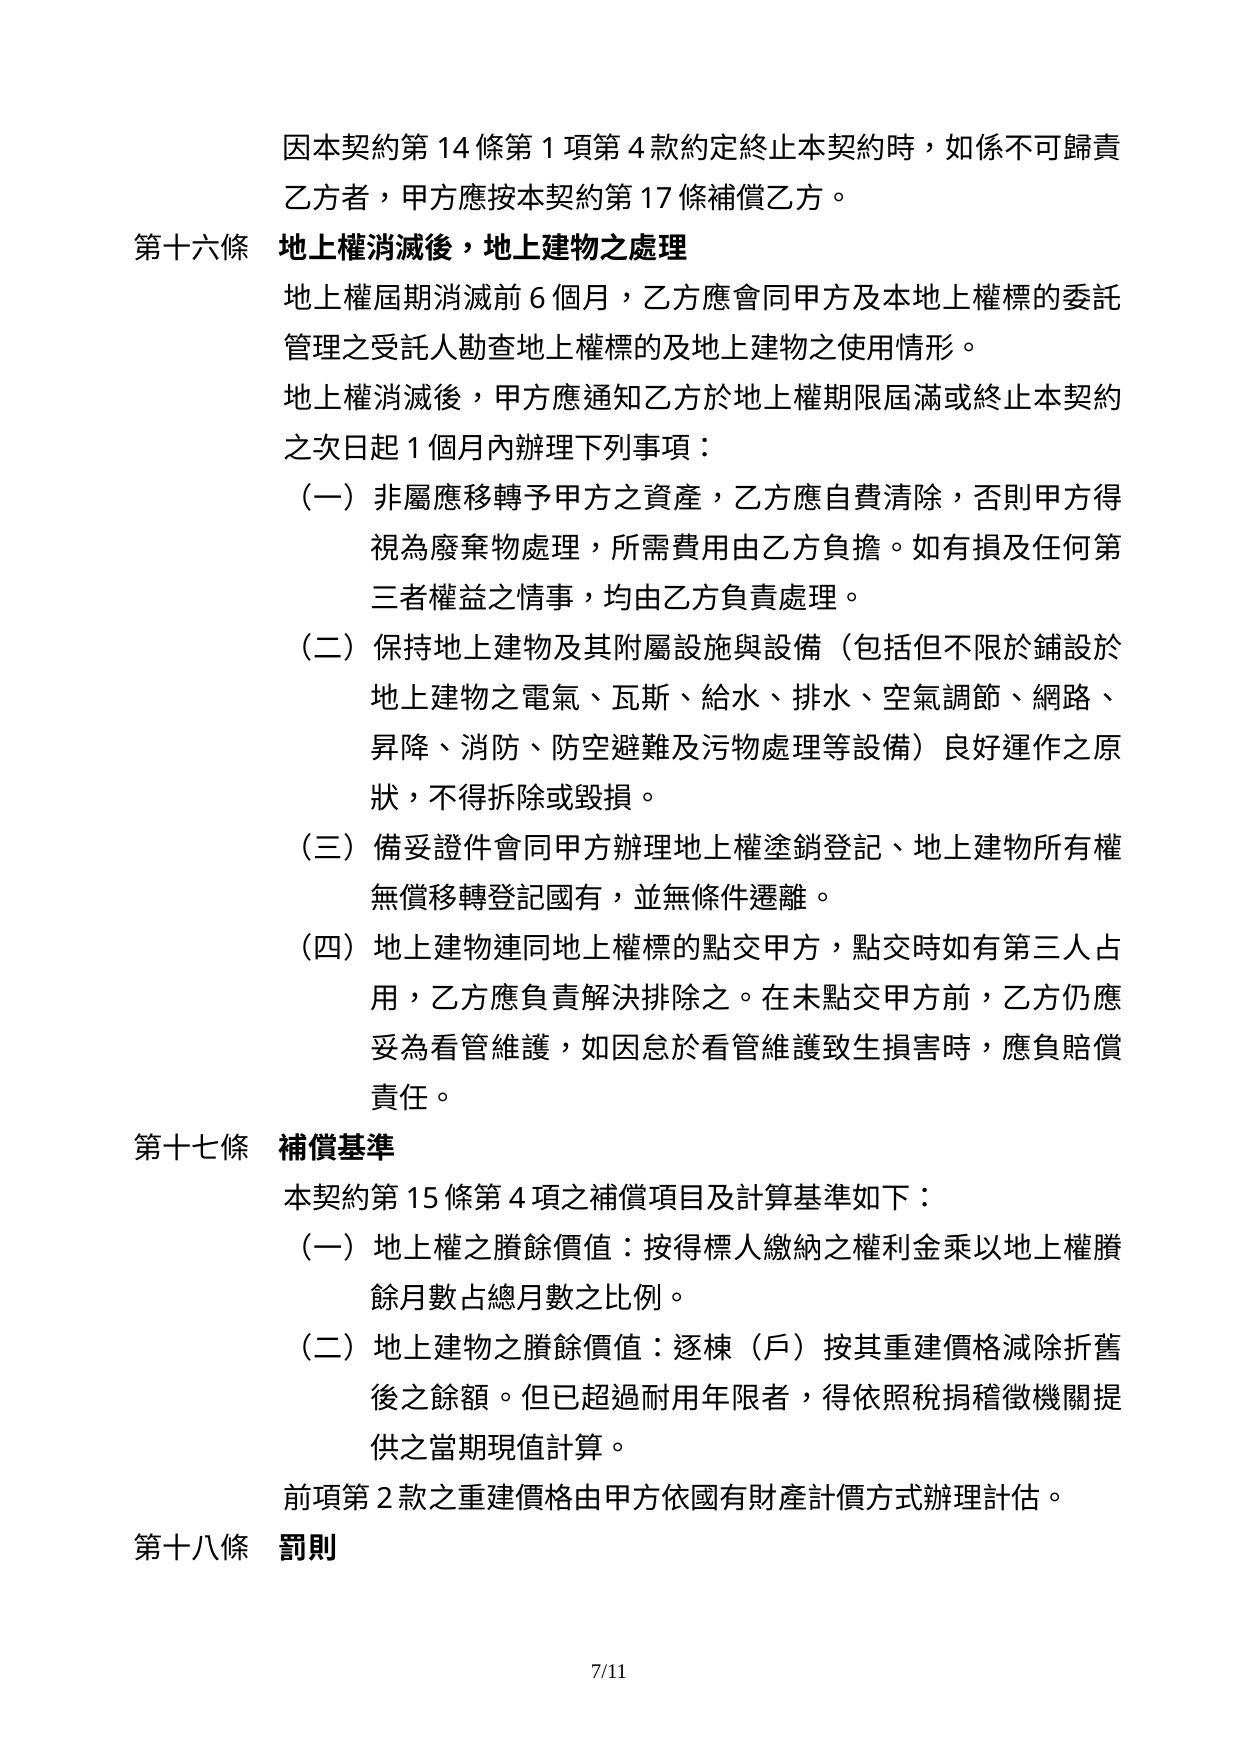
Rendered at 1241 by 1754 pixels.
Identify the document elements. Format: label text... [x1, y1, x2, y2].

text （一）地上權之賸餘價值：按得標人繳納之權利金乘以地上權賸餘月數占總月數之比例。 [283, 1218, 1122, 1318]
text 第十六條 地上權消滅後，地上建物之處理 [133, 218, 1122, 268]
text 前項第2款之重建價格由甲方依國有財產計價方式辦理計估。 [283, 1468, 1122, 1518]
text 第十八條 罰則 [133, 1518, 1122, 1568]
text （二）保持地上建物及其附屬設施與設備（包括但不限於鋪設於地上建物之電氣、瓦斯、給水、排水、空氣調節、網路、昇降、消防、防空避難及污物處理等設備）良好運作之原狀，不得拆除或毀損。 [283, 618, 1122, 818]
text （三）備妥證件會同甲方辦理地上權塗銷登記、地上建物所有權無償移轉登記國有，並無條件遷離。 [283, 818, 1122, 918]
text 地上權消滅後，甲方應通知乙方於地上權期限屆滿或終止本契約之次日起1個月內辦理下列事項： [283, 368, 1122, 468]
text 地上權屆期消滅前6個月，乙方應會同甲方及本地上權標的委託管理之受託人勘查地上權標的及地上建物之使用情形。 [283, 268, 1122, 368]
text 本契約第15條第4項之補償項目及計算基準如下： [283, 1168, 1122, 1218]
text （四）地上建物連同地上權標的點交甲方，點交時如有第三人占用，乙方應負責解決排除之。在未點交甲方前，乙方仍應妥為看管維護，如因怠於看管維護致生損害時，應負賠償責任。 [283, 918, 1122, 1118]
text （二）地上建物之賸餘價值：逐棟（戶）按其重建價格減除折舊後之餘額。但已超過耐用年限者，得依照稅捐稽徵機關提供之當期現值計算。 [283, 1318, 1122, 1468]
text 第十七條 補償基準 [133, 1118, 1122, 1168]
text （一）非屬應移轉予甲方之資產，乙方應自費清除，否則甲方得視為廢棄物處理，所需費用由乙方負擔。如有損及任何第三者權益之情事，均由乙方負責處理。 [283, 468, 1122, 618]
text 因本契約第14條第1項第4款約定終止本契約時，如係不可歸責乙方者，甲方應按本契約第17條補償乙方。 [283, 118, 1122, 218]
